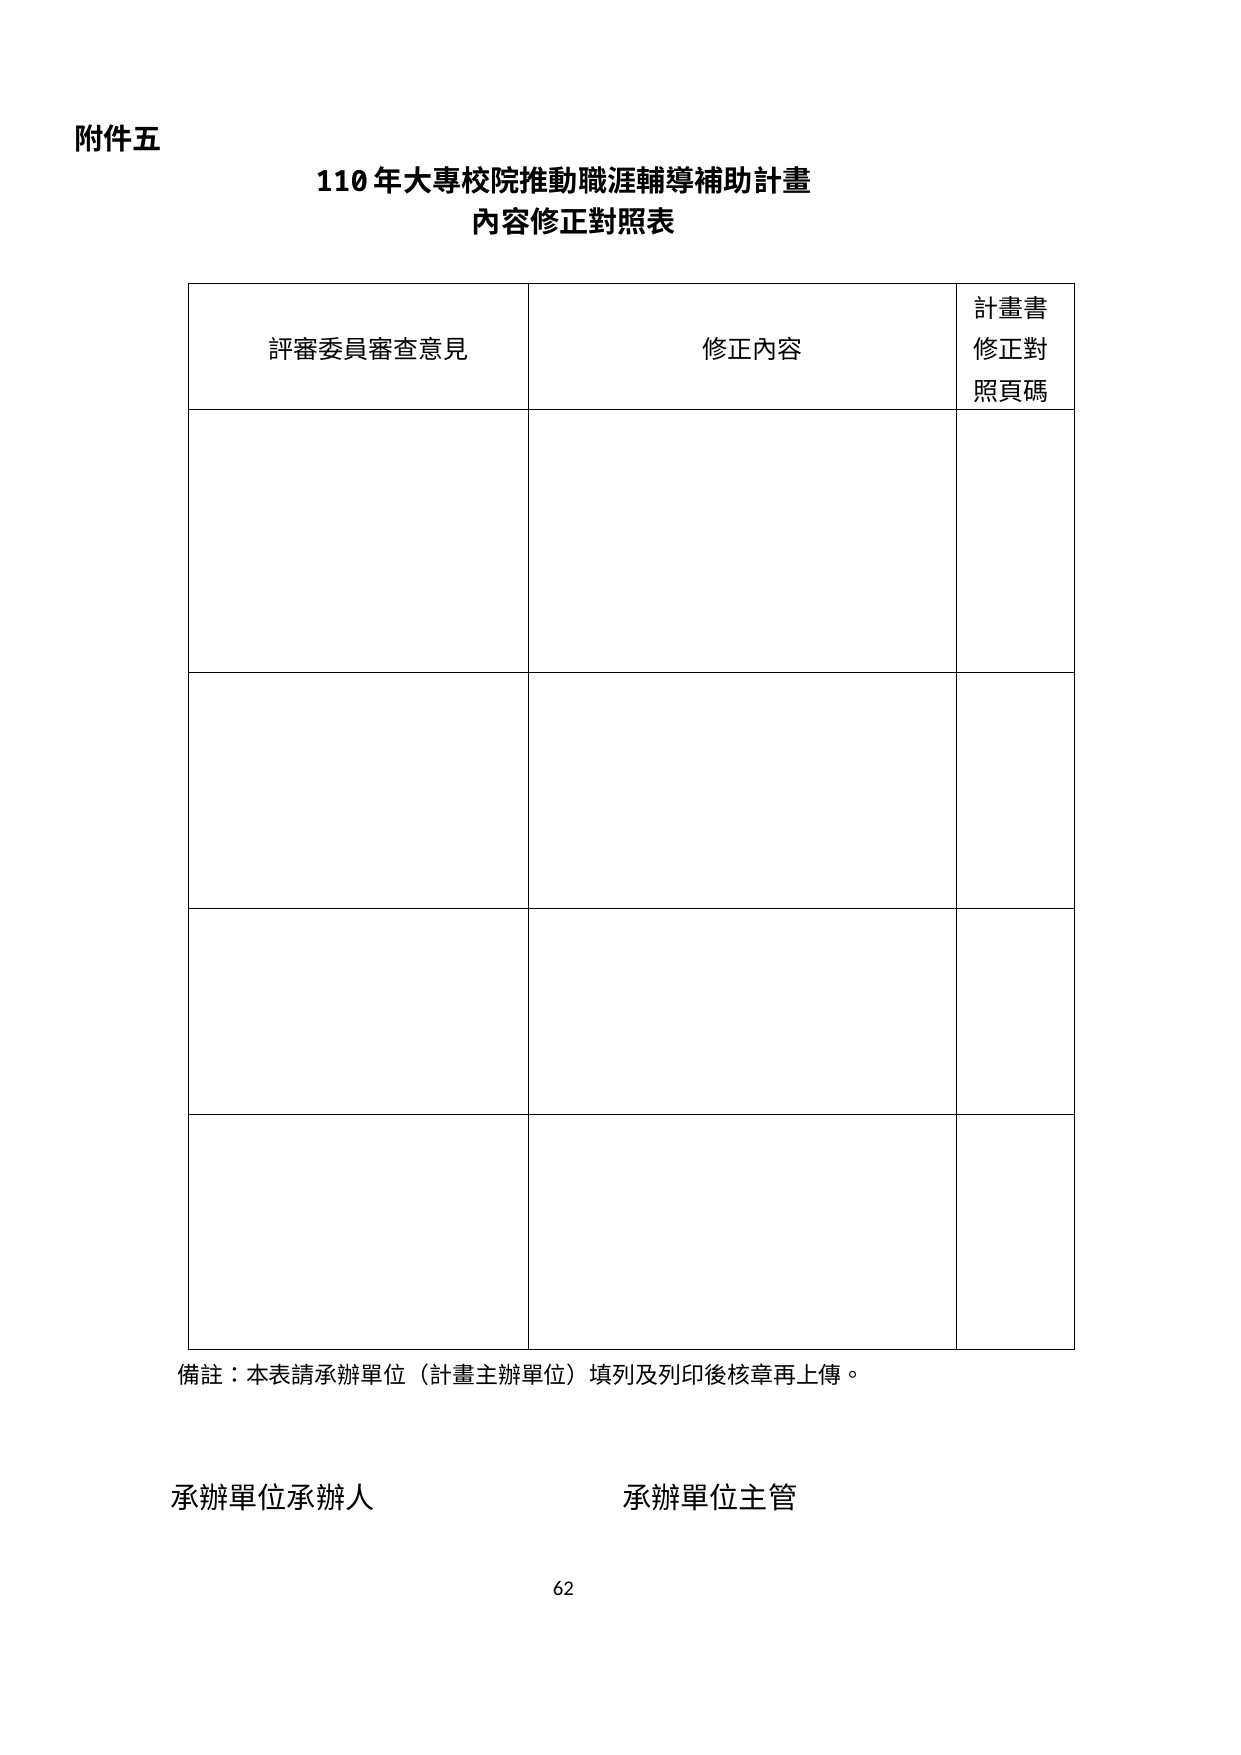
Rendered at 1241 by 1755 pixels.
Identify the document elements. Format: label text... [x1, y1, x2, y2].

table_cell [529, 1115, 956, 1349]
table_cell [189, 410, 528, 672]
table_cell [957, 1115, 1074, 1349]
table_header 評審委員審查意見 [189, 284, 528, 409]
table_cell [189, 1115, 528, 1349]
text 內容修正對照表 [74, 199, 1073, 241]
table_cell [957, 909, 1074, 1114]
text 附件五 [74, 118, 1053, 158]
text 110年大專校院推動職涯輔導補助計畫 [74, 158, 1053, 199]
table_header 計畫書修正對照頁碼 [957, 284, 1074, 409]
table_cell [957, 673, 1074, 907]
text 承辦單位承辦人 承辦單位主管 [170, 1475, 1073, 1517]
table_cell [957, 410, 1074, 672]
table_cell [189, 909, 528, 1114]
table_header 修正內容 [529, 284, 956, 409]
table_cell [189, 673, 528, 907]
table_cell [529, 673, 956, 907]
text 備註：本表請承辦單位（計畫主辦單位）填列及列印後核章再上傳。 [74, 1350, 1053, 1392]
table_cell [529, 410, 956, 672]
table_cell [529, 909, 956, 1114]
